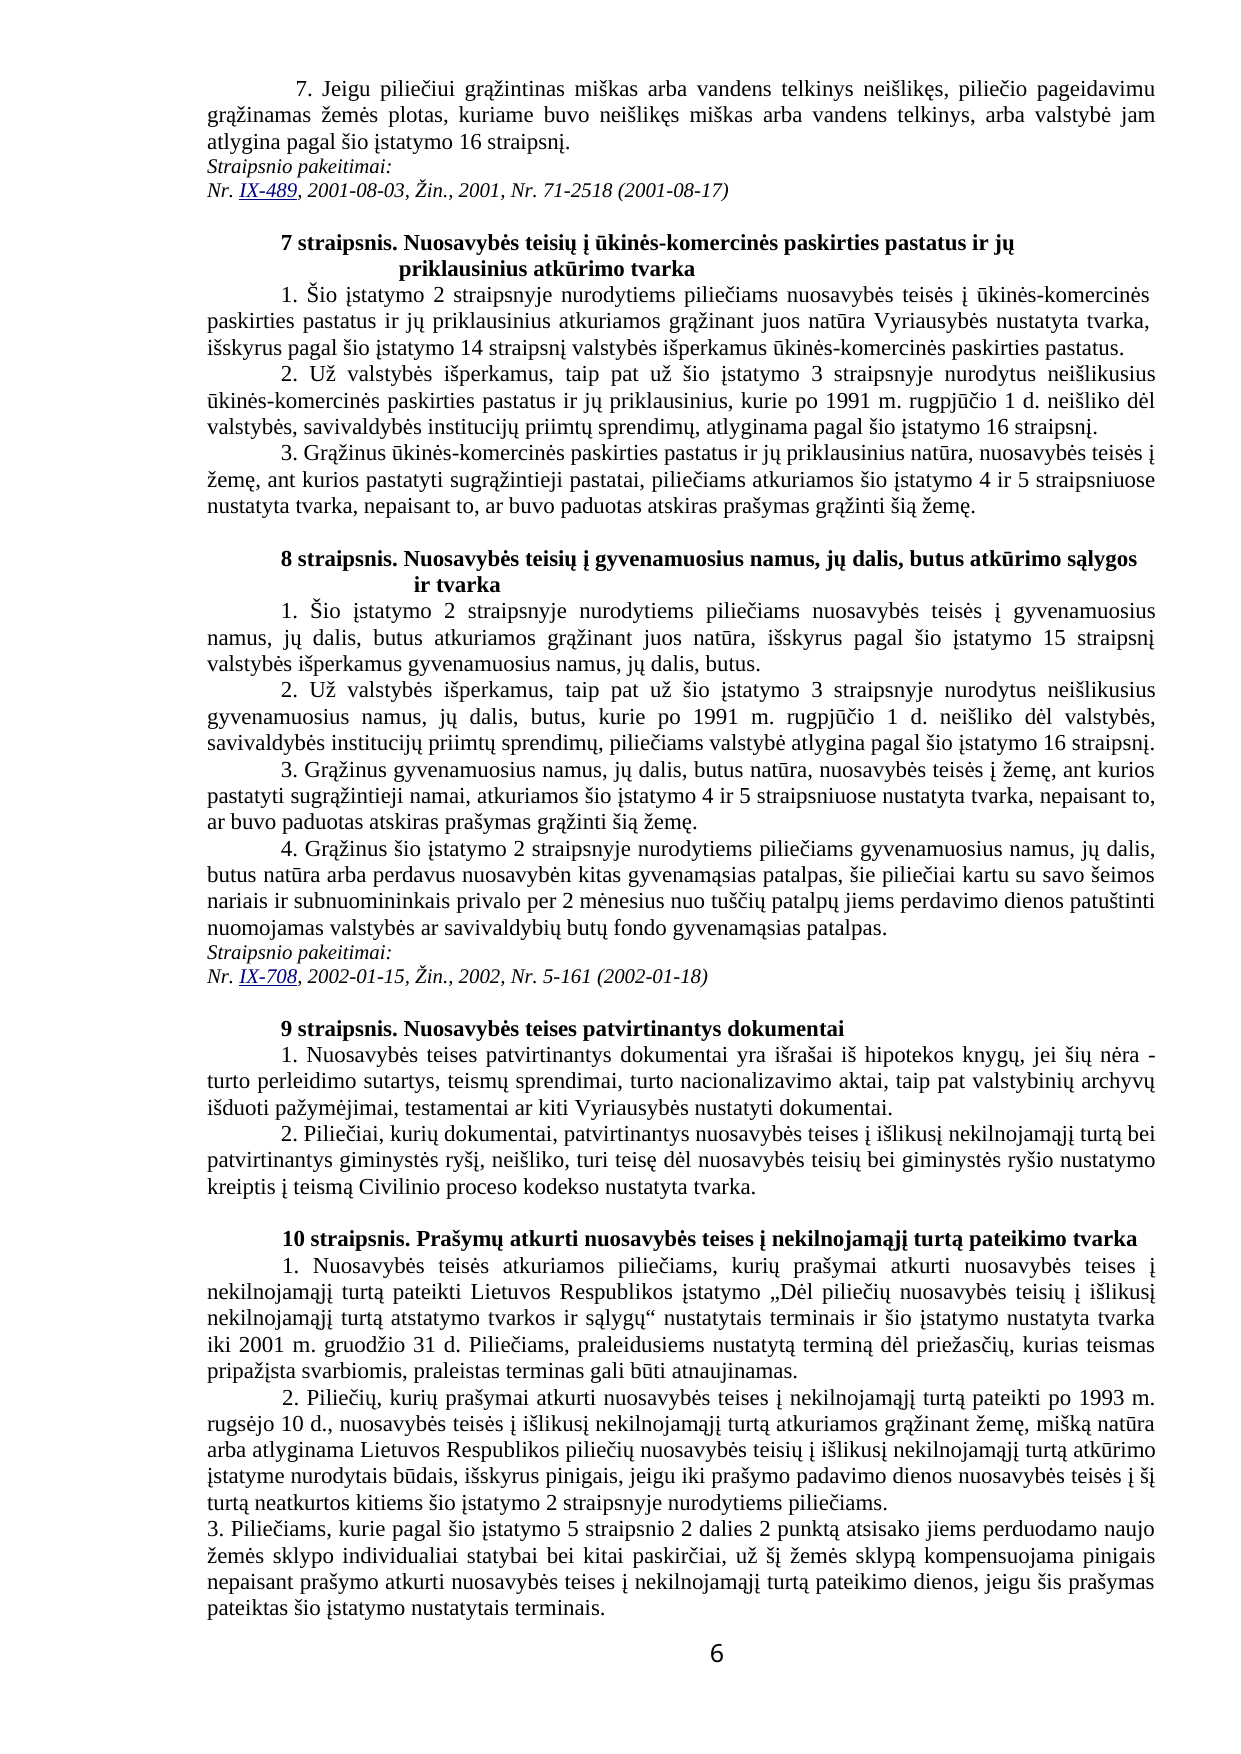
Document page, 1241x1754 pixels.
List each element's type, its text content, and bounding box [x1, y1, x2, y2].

text ir tvarka [207, 571, 1157, 597]
text 1. Nuosavybės teises patvirtinantys dokumentai yra išrašai iš hipotekos knygų, jei šių nėra - turto perleidimo sutartys, teismų sprendimai, turto nacionalizavimo aktai, taip pat valstybinių archyvų išduoti pažymėjimai, testamentai ar kiti Vyriausybės nustatyti dokumentai. [207, 1041, 1157, 1120]
text 3. Grąžinus gyvenamuosius namus, jų dalis, butus natūra, nuosavybės teisės į žemę, ant kurios pastatyti sugrąžintieji namai, atkuriamos šio įstatymo 4 ir 5 straipsniuose nustatyta tvarka, nepaisant to, ar buvo paduotas atskiras prašymas grąžinti šią žemę. [207, 756, 1157, 835]
text 7. Jeigu piliečiui grąžintinas miškas arba vandens telkinys neišlikęs, piliečio pageidavimu grąžinamas žemės plotas, kuriame buvo neišlikęs miškas arba vandens telkinys, arba valstybė jam atlygina pagal šio įstatymo 16 straipsnį. [207, 75, 1157, 154]
text 2. Už valstybės išperkamus, taip pat už šio įstatymo 3 straipsnyje nurodytus neišlikusius ūkinės-komercinės paskirties pastatus ir jų priklausinius, kurie po 1991 m. rugpjūčio 1 d. neišliko dėl valstybės, savivaldybės institucijų priimtų sprendimų, atlyginama pagal šio įstatymo 16 straipsnį. [207, 360, 1157, 439]
text 7 straipsnis. Nuosavybės teisių į ūkinės-komercinės paskirties pastatus ir jų [207, 228, 1157, 255]
text 3. Grąžinus ūkinės-komercinės paskirties pastatus ir jų priklausinius natūra, nuosavybės teisės į žemę, ant kurios pastatyti sugrąžintieji pastatai, piliečiams atkuriamos šio įstatymo 4 ir 5 straipsniuose nustatyta tvarka, nepaisant to, ar buvo paduotas atskiras prašymas grąžinti šią žemę. [207, 439, 1157, 518]
text 3. Piliečiams, kurie pagal šio įstatymo 5 straipsnio 2 dalies 2 punktą atsisako jiems perduodamo naujo žemės sklypo individualiai statybai bei kitai paskirčiai, už šį žemės sklypą kompensuojama pinigais nepaisant prašymo atkurti nuosavybės teises į nekilnojamąjį turtą pateikimo dienos, jeigu šis prašymas pateiktas šio įstatymo nustatytais terminais. [207, 1515, 1157, 1621]
text 1. Nuosavybės teisės atkuriamos piliečiams, kurių prašymai atkurti nuosavybės teises į nekilnojamąjį turtą pateikti Lietuvos Respublikos įstatymo „Dėl piliečių nuosavybės teisių į išlikusį nekilnojamąjį turtą atstatymo tvarkos ir sąlygų“ nustatytais terminais ir šio įstatymo nustatyta tvarka iki 2001 m. gruodžio 31 d. Piliečiams, praleidusiems nustatytą terminą dėl priežasčių, kurias teismas pripažįsta svarbiomis, praleistas terminas gali būti atnaujinamas. [207, 1252, 1157, 1383]
text 2. Piliečiai, kurių dokumentai, patvirtinantys nuosavybės teises į išlikusį nekilnojamąjį turtą bei patvirtinantys giminystės ryšį, neišliko, turi teisę dėl nuosavybės teisių bei giminystės ryšio nustatymo kreiptis į teismą Civilinio proceso kodekso nustatyta tvarka. [207, 1120, 1157, 1199]
text 2. Už valstybės išperkamus, taip pat už šio įstatymo 3 straipsnyje nurodytus neišlikusius gyvenamuosius namus, jų dalis, butus, kurie po 1991 m. rugpjūčio 1 d. neišliko dėl valstybės, savivaldybės institucijų priimtų sprendimų, piliečiams valstybė atlygina pagal šio įstatymo 16 straipsnį. [207, 677, 1157, 756]
text priklausinius atkūrimo tvarka [357, 255, 1157, 281]
text Straipsnio pakeitimai: [207, 154, 1157, 178]
text 1. Šio įstatymo 2 straipsnyje nurodytiems piliečiams nuosavybės teisės į gyvenamuosius namus, jų dalis, butus atkuriamos grąžinant juos natūra, išskyrus pagal šio įstatymo 15 straipsnį valstybės išperkamus gyvenamuosius namus, jų dalis, butus. [207, 597, 1157, 677]
text Straipsnio pakeitimai: [207, 940, 1152, 964]
text 2. Piliečių, kurių prašymai atkurti nuosavybės teises į nekilnojamąjį turtą pateikti po 1993 m. rugsėjo 10 d., nuosavybės teisės į išlikusį nekilnojamąjį turtą atkuriamos grąžinant žemę, mišką natūra arba atlyginama Lietuvos Respublikos piliečių nuosavybės teisių į išlikusį nekilnojamąjį turtą atkūrimo įstatyme nurodytais būdais, išskyrus pinigais, jeigu iki prašymo padavimo dienos nuosavybės teisės į šį turtą neatkurtos kitiems šio įstatymo 2 straipsnyje nurodytiems piliečiams. [207, 1383, 1157, 1515]
text 4. Grąžinus šio įstatymo 2 straipsnyje nurodytiems piliečiams gyvenamuosius namus, jų dalis, butus natūra arba perdavus nuosavybėn kitas gyvenamąsias patalpas, šie piliečiai kartu su savo šeimos nariais ir subnuomininkais privalo per 2 mėnesius nuo tuščių patalpų jiems perdavimo dienos patuštinti nuomojamas valstybės ar savivaldybių butų fondo gyvenamąsias patalpas. [207, 835, 1157, 940]
text 8 straipsnis. Nuosavybės teisių į gyvenamuosius namus, jų dalis, butus atkūrimo sąlygos [207, 545, 1157, 571]
text 1. Šio įstatymo 2 straipsnyje nurodytiems piliečiams nuosavybės teisės į ūkinės-komercinės paskirties pastatus ir jų priklausinius atkuriamos grąžinant juos natūra Vyriausybės nustatyta tvarka, išskyrus pagal šio įstatymo 14 straipsnį valstybės išperkamus ūkinės-komercinės paskirties pastatus. [207, 281, 1152, 360]
text Nr. IX-708, 2002-01-15, Žin., 2002, Nr. 5-161 (2002-01-18) [207, 964, 1152, 988]
text 9 straipsnis. Nuosavybės teises patvirtinantys dokumentai [207, 1014, 1157, 1041]
text 10 straipsnis. Prašymų atkurti nuosavybės teises į nekilnojamąjį turtą pateikimo tvarka [282, 1225, 1157, 1252]
text Nr. IX-489, 2001-08-03, Žin., 2001, Nr. 71-2518 (2001-08-17) [207, 178, 1152, 202]
